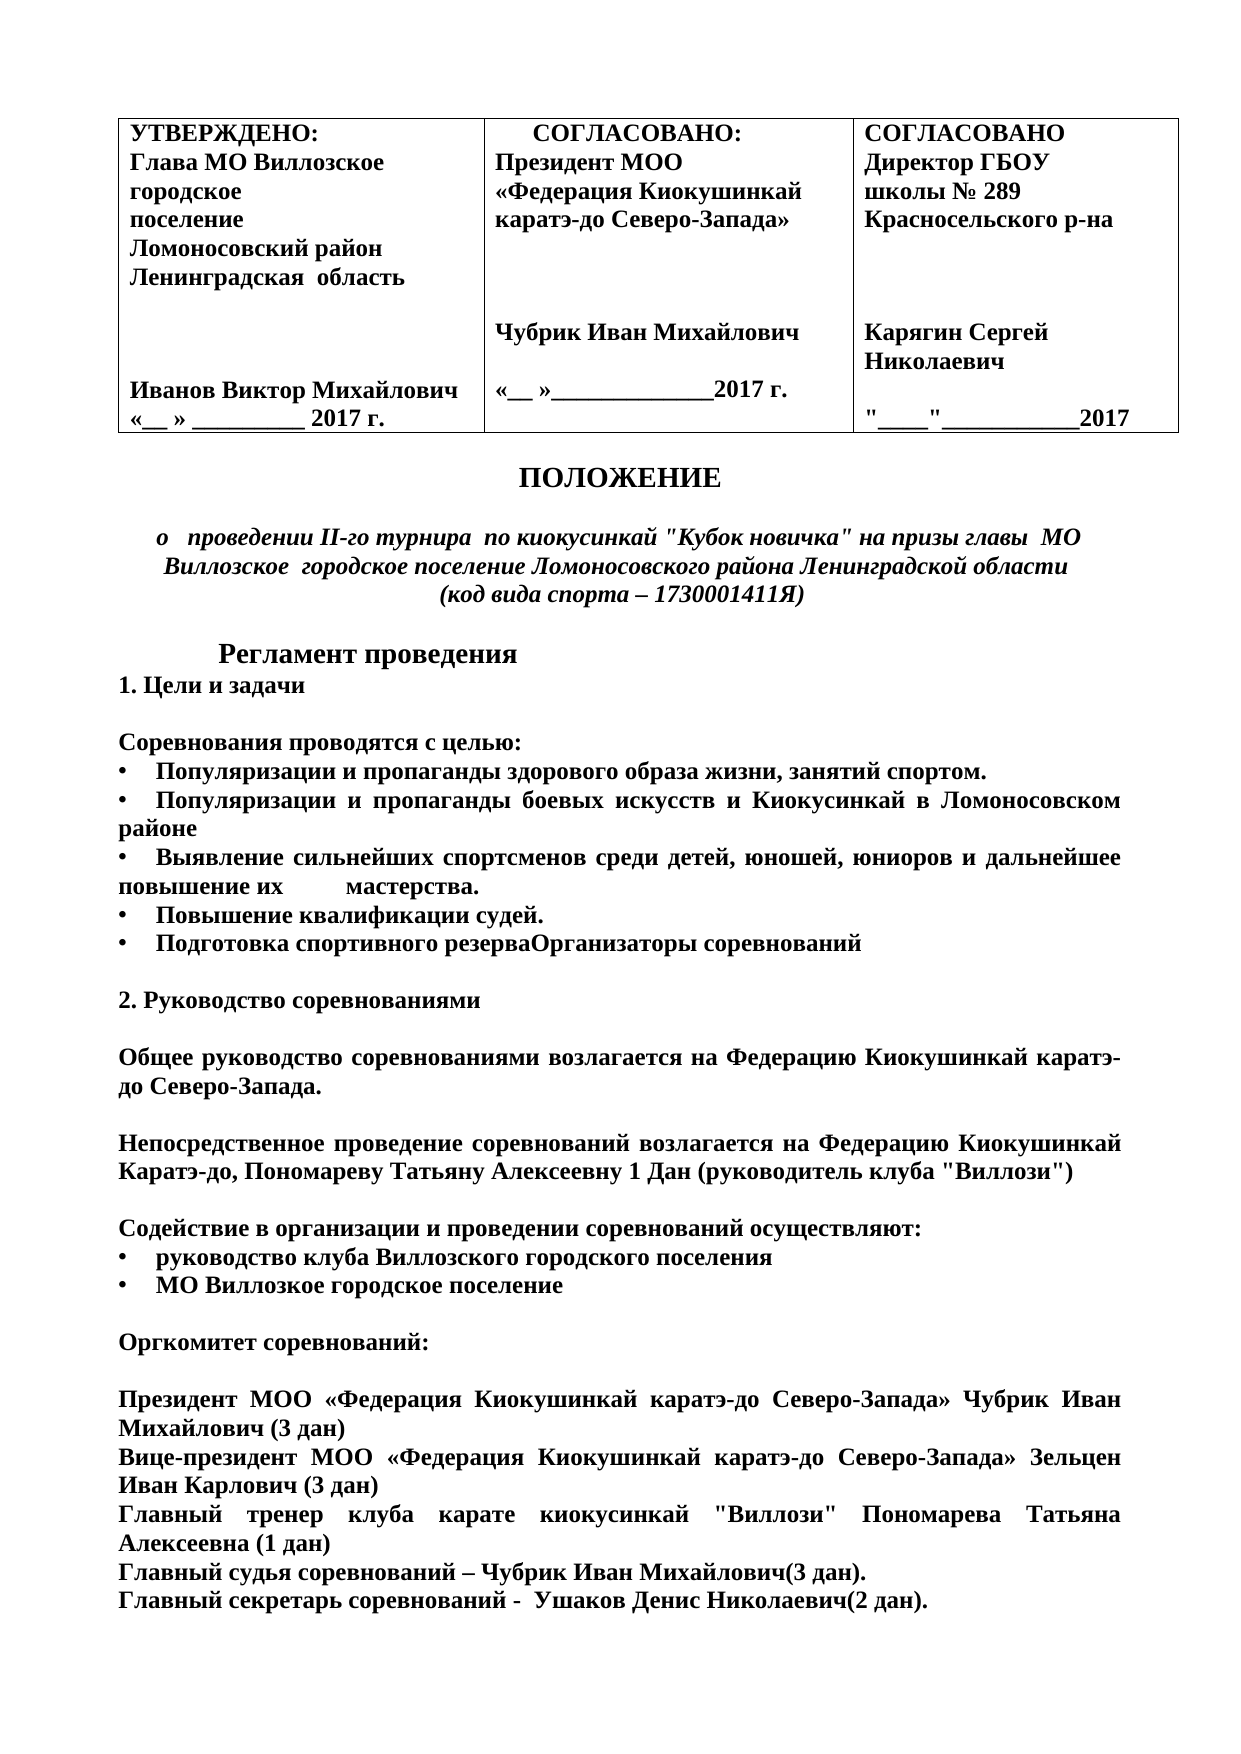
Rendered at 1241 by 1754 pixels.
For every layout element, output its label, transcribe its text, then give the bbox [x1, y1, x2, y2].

list руководство клуба Виллозского городского поселения [81, 1242, 1122, 1271]
text Соревнования проводятся с целью: [118, 727, 1122, 756]
text 2. Руководство соревнованиями [118, 985, 1122, 1014]
list Популяризации и пропаганды боевых искусств и Киокусинкай в Ломоносовском районе [81, 785, 1122, 842]
text Непосредственное проведение соревнований возлагается на Федерацию Киокушинкай Каратэ-до, Пономареву Татьяну Алексеевну 1 Дан (руководитель клуба "Виллози") [118, 1128, 1122, 1185]
table_header УТВЕРЖДЕНО: Глава МО Виллозское городское поселение Ломоносовский район Ленинградская область Иванов Виктор Михайлович «__ » _________ 2017 г. [119, 119, 484, 432]
text ПОЛОЖЕНИЕ [118, 460, 1122, 494]
list Популяризации и пропаганды здорового образа жизни, занятий спортом. [81, 756, 1122, 785]
text 1. Цели и задачи [118, 670, 1122, 698]
text Вице-президент МОО «Федерация Киокушинкай каратэ-до Северо-Запада» Зельцен Иван Карлович (3 дан) [118, 1442, 1122, 1499]
text (код вида спорта – 1730001411Я) [118, 579, 1122, 608]
text Содействие в организации и проведении соревнований осуществляют: [118, 1213, 1122, 1242]
text Главный тренер клуба карате киокусинкай "Виллози" Пономарева Татьяна Алексеевна (1 дан) [118, 1499, 1122, 1557]
list МО Виллозкое городское поселение [81, 1271, 1122, 1299]
table_header СОГЛАСОВАНО Директор ГБОУ школы № 289 Красносельского р-на Карягин Сергей Николаевич "____"___________2017 [854, 119, 1178, 432]
text Общее руководство соревнованиями возлагается на Федерацию Киокушинкай каратэ-до Северо-Запада. [118, 1042, 1122, 1099]
list Выявление сильнейших спортсменов среди детей, юношей, юниоров и дальнейшее повышение их мастерства. [81, 842, 1122, 900]
text Оргкомитет соревнований: [118, 1327, 1122, 1356]
table_header СОГЛАСОВАНО: Президент МОО «Федерация Киокушинкай каратэ-до Северо-Запада» Чубрик Иван Михайлович «__ »_____________2017 г. [485, 119, 853, 432]
text Регламент проведения [118, 636, 1122, 670]
list Повышение квалификации судей. [81, 900, 1122, 928]
text Президент МОО «Федерация Киокушинкай каратэ-до Северо-Запада» Чубрик Иван Михайлович (3 дан) [118, 1384, 1122, 1442]
text Главный секретарь соревнований - Ушаков Денис Николаевич(2 дан). [118, 1585, 1122, 1614]
list Подготовка спортивного резерваОрганизаторы соревнований [81, 928, 1122, 957]
text о проведении II-го турнира по киокусинкай "Кубок новичка" на призы главы МО Виллозское городское поселение Ломоносовского района Ленинградской области [118, 522, 1122, 579]
text Главный судья соревнований – Чубрик Иван Михайлович(3 дан). [118, 1557, 1122, 1585]
